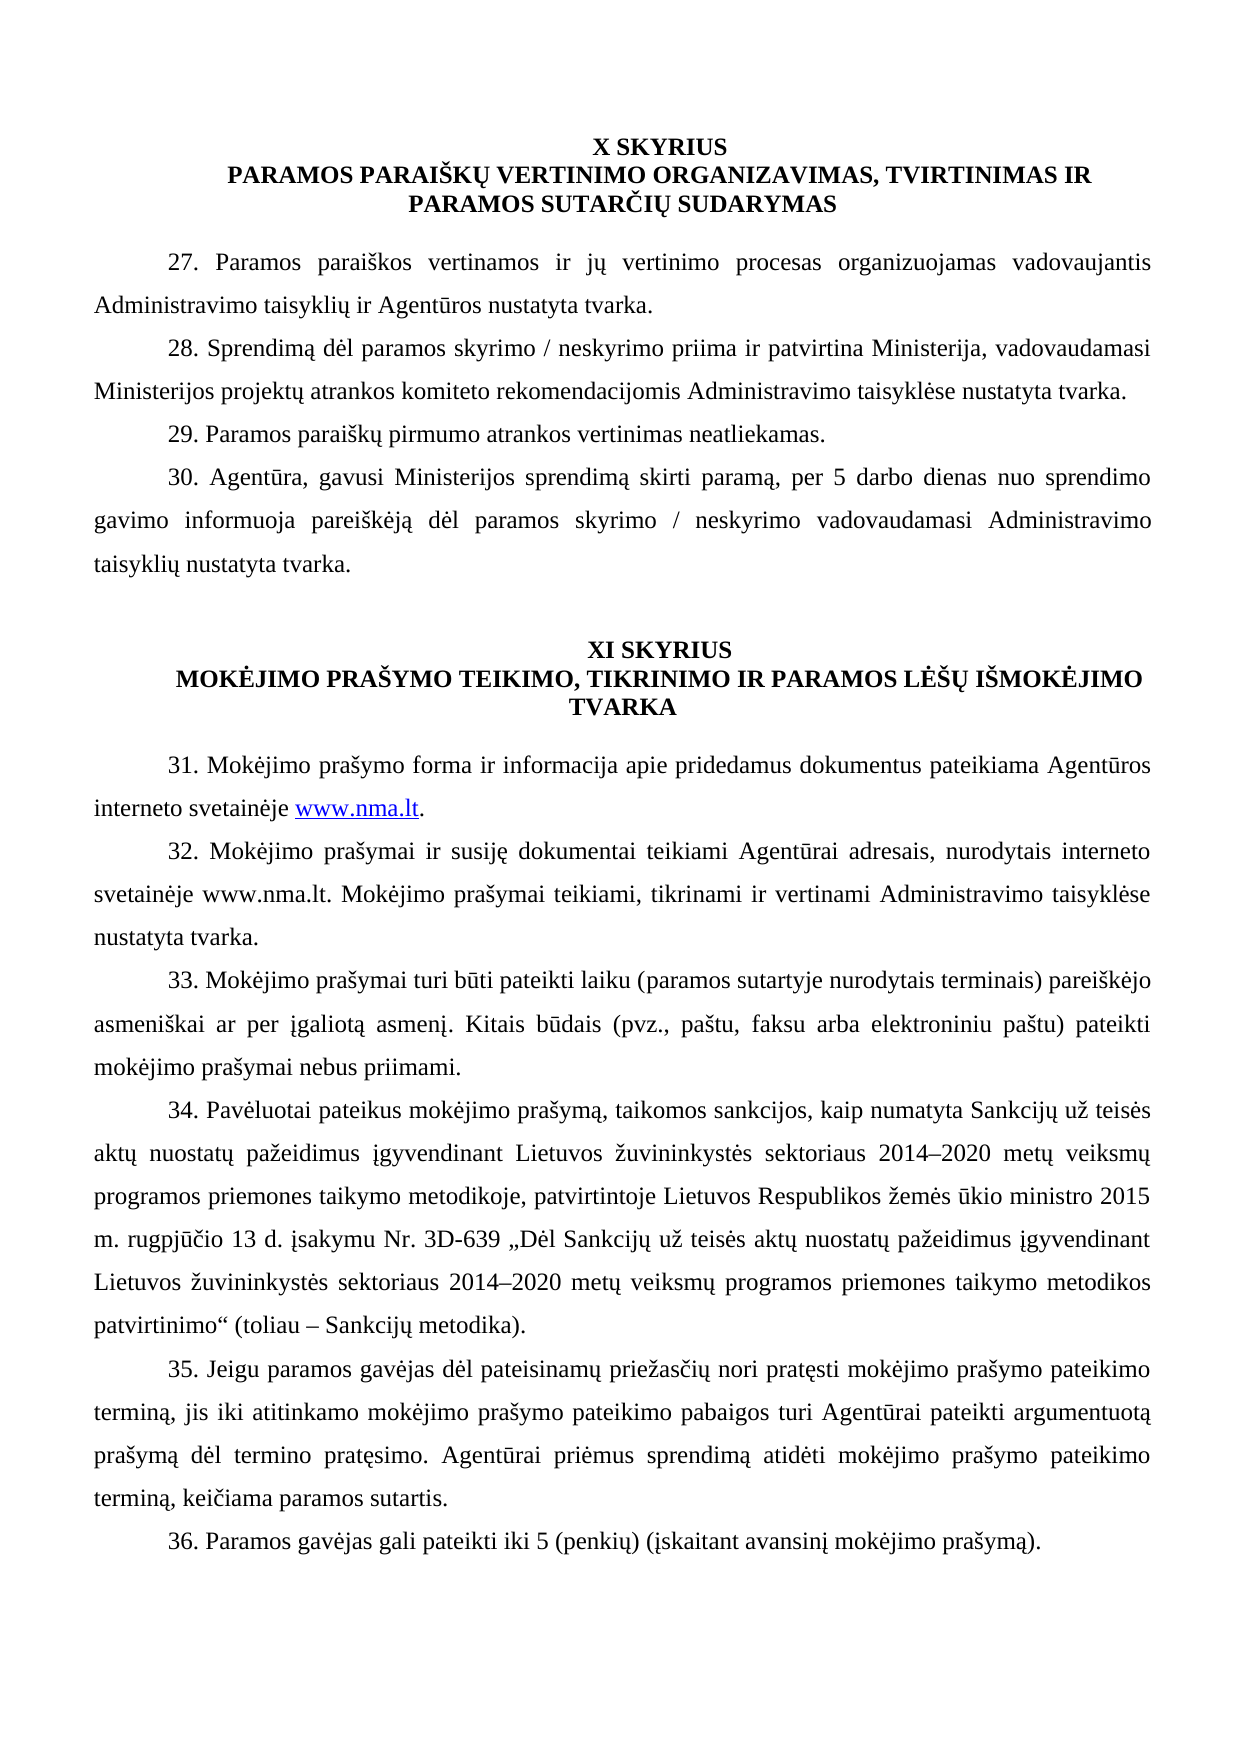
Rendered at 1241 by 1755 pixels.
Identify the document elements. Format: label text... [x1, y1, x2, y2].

text 32. Mokėjimo prašymai ir susiję dokumentai teikiami Agentūrai adresais, nurodytais interneto svetainėje www.nma.lt. Mokėjimo prašymai teikiami, tikrinami ir vertinami Administravimo taisyklėse nustatyta tvarka. [94, 836, 1152, 951]
text PARAMOS PARAIŠKŲ VERTINIMO ORGANIZAVIMAS, TVIRTINIMAS IR PARAMOS SUTARČIŲ SUDARYMAS [94, 161, 1152, 218]
text 34. Pavėluotai pateikus mokėjimo prašymą, taikomos sankcijos, kaip numatyta Sankcijų už teisės aktų nuostatų pažeidimus įgyvendinant Lietuvos žuvininkystės sektoriaus 2014–2020 metų veiksmų programos priemones taikymo metodikoje, patvirtintoje Lietuvos Respublikos žemės ūkio ministro 2015 m. rugpjūčio 13 d. įsakymu Nr. 3D-639 „Dėl Sankcijų už teisės aktų nuostatų pažeidimus įgyvendinant Lietuvos žuvininkystės sektoriaus 2014–2020 metų veiksmų programos priemones taikymo metodikos patvirtinimo“ (toliau – Sankcijų metodika). [94, 1095, 1152, 1339]
text 33. Mokėjimo prašymai turi būti pateikti laiku (paramos sutartyje nurodytais terminais) pareiškėjo asmeniškai ar per įgaliotą asmenį. Kitais būdais (pvz., paštu, faksu arba elektroniniu paštu) pateikti mokėjimo prašymai nebus priimami. [94, 966, 1152, 1081]
text 35. Jeigu paramos gavėjas dėl pateisinamų priežasčių nori pratęsti mokėjimo prašymo pateikimo terminą, jis iki atitinkamo mokėjimo prašymo pateikimo pabaigos turi Agentūrai pateikti argumentuotą prašymą dėl termino pratęsimo. Agentūrai priėmus sprendimą atidėti mokėjimo prašymo pateikimo terminą, keičiama paramos sutartis. [94, 1354, 1152, 1512]
text 31. Mokėjimo prašymo forma ir informacija apie pridedamus dokumentus pateikiama Agentūros interneto svetainėje www.nma.lt. [94, 750, 1152, 822]
text 36. Paramos gavėjas gali pateikti iki 5 (penkių) (įskaitant avansinį mokėjimo prašymą). [94, 1526, 1152, 1555]
text 29. Paramos paraiškų pirmumo atrankos vertinimas neatliekamas. [94, 419, 1152, 448]
text XI SKYRIUS [94, 635, 1152, 664]
text 28. Sprendimą dėl paramos skyrimo / neskyrimo priima ir patvirtina Ministerija, vadovaudamasi Ministerijos projektų atrankos komiteto rekomendacijomis Administravimo taisyklėse nustatyta tvarka. [94, 333, 1152, 405]
text MOKĖJIMO PRAŠYMO TEIKIMO, TIKRINIMO IR PARAMOS LĖŠŲ IŠMOKĖJIMO TVARKA [94, 664, 1152, 721]
text X SKYRIUS [94, 132, 1152, 161]
text 30. Agentūra, gavusi Ministerijos sprendimą skirti paramą, per 5 darbo dienas nuo sprendimo gavimo informuoja pareiškėją dėl paramos skyrimo / neskyrimo vadovaudamasi Administravimo taisyklių nustatyta tvarka. [94, 462, 1152, 577]
text 27. Paramos paraiškos vertinamos ir jų vertinimo procesas organizuojamas vadovaujantis Administravimo taisyklių ir Agentūros nustatyta tvarka. [94, 247, 1152, 319]
